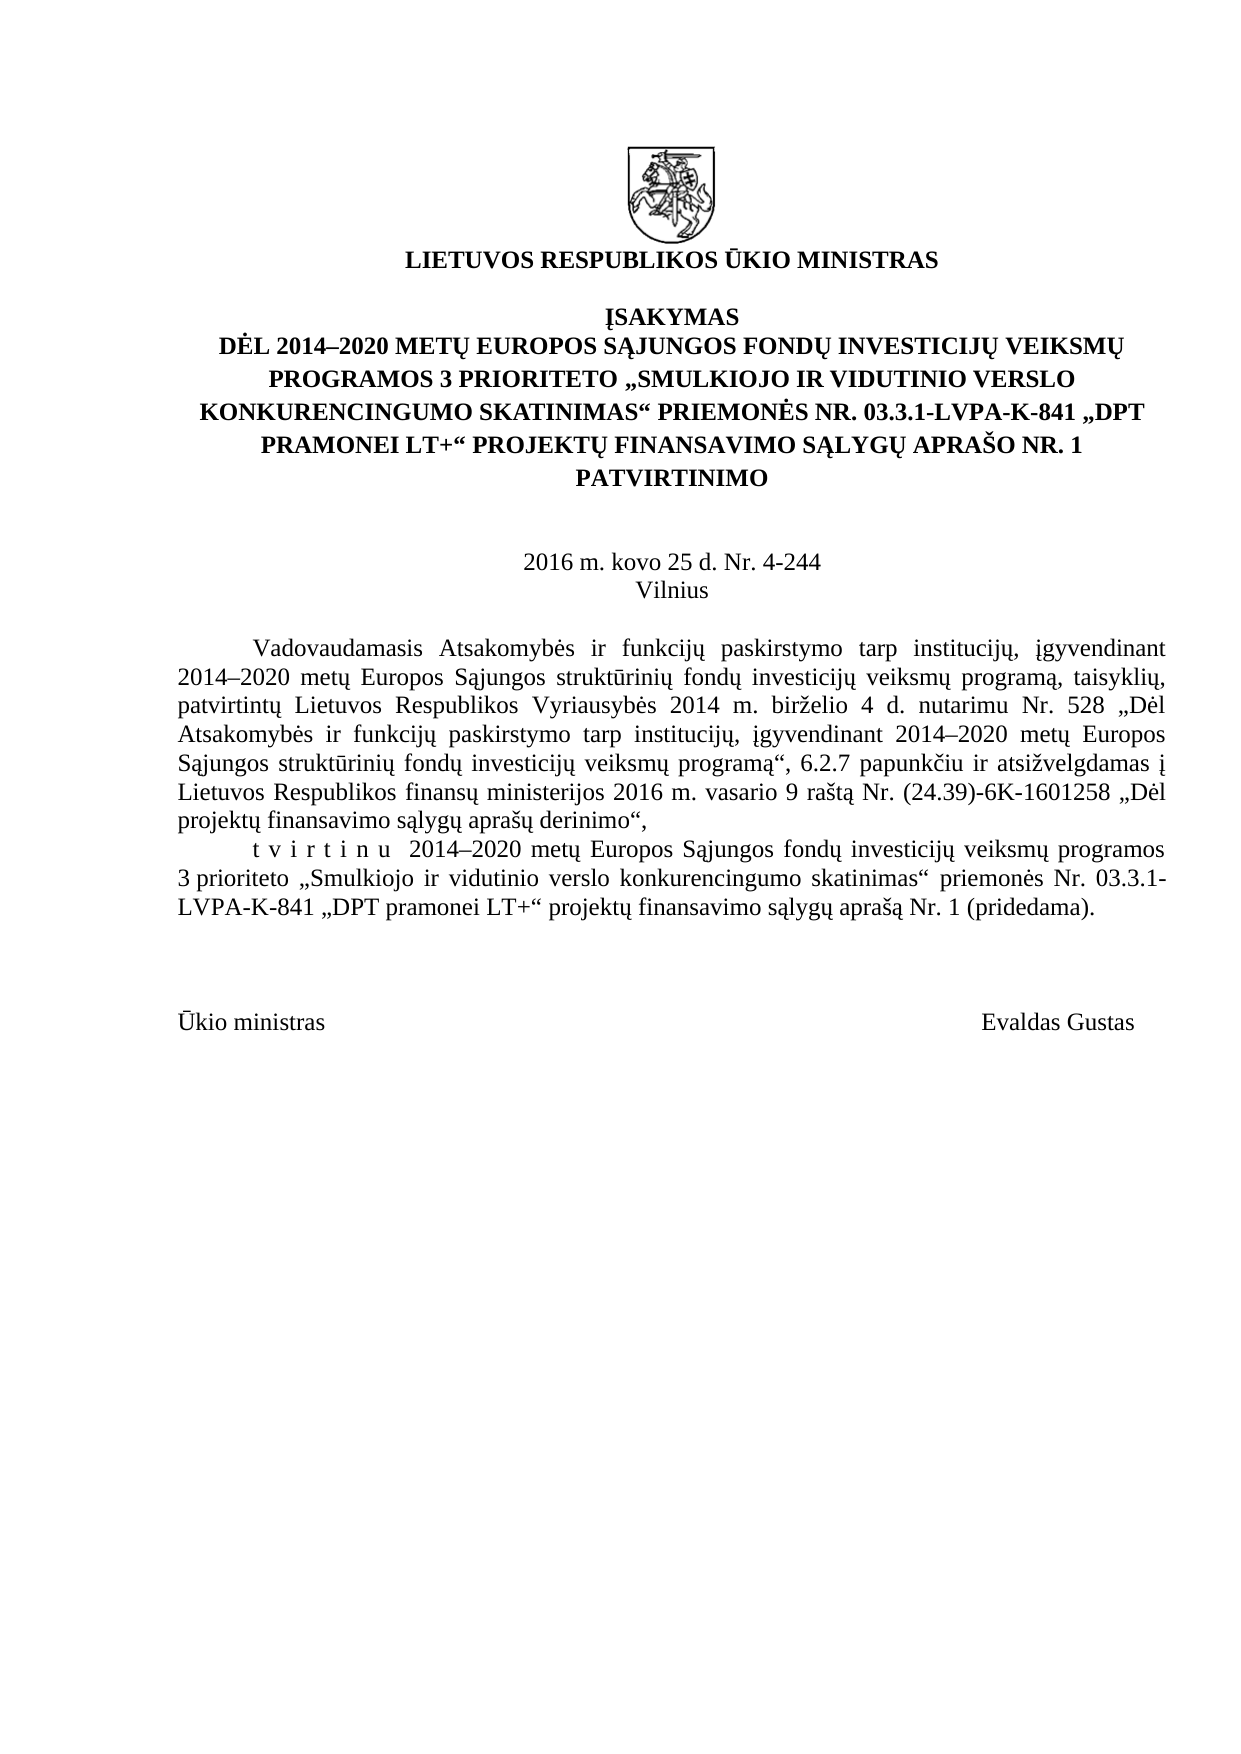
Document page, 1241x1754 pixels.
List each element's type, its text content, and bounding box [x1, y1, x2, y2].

text ĮSAKYMAS [177, 302, 1167, 331]
text 2016 m. kovo 25 d. Nr. 4-244 [177, 547, 1167, 575]
text Vadovaudamasis Atsakomybės ir funkcijų paskirstymo tarp institucijų, įgyvendinant 2014–2020 metų Europos Sąjungos struktūrinių fondų investicijų veiksmų programą, taisyklių, patvirtintų Lietuvos Respublikos Vyriausybės 2014 m. birželio 4 d. nutarimu Nr. 528 „Dėl Atsakomybės ir funkcijų paskirstymo tarp institucijų, įgyvendinant 2014–2020 metų Europos Sąjungos struktūrinių fondų investicijų veiksmų programą“, 6.2.7 papunkčiu ir atsižvelgdamas į Lietuvos Respublikos finansų ministerijos 2016 m. vasario 9 raštą Nr. (24.39)-6K-1601258 „Dėl projektų finansavimo sąlygų aprašų derinimo“, [177, 633, 1167, 834]
text t v i r t i n u 2014–2020 metų Europos Sąjungos fondų investicijų veiksmų programos 3 prioriteto „Smulkiojo ir vidutinio verslo konkurencingumo skatinimas“ priemonės Nr. 03.3.1-LVPA-K-841 „DPT pramonei LT+“ projektų finansavimo sąlygų aprašą Nr. 1 (pridedama). [177, 834, 1167, 920]
text Ūkio ministras Evaldas Gustas [177, 1007, 1152, 1035]
text LIETUVOS RESPUBLIKOS ŪKIO MINISTRAS [177, 245, 1167, 274]
text dėl 2014–2020 metų europos sąjungos fondų investicijų veiksmų programos 3 prioriteto „SMULKIOJO IR VIDUTINIO VERSLO KONKURENCINGUMO SKATINIMAS“ priemonės NR. 03.3.1-LVPA-K-841 „dpt pramonei LT+“ projektų finansavimo sąlygų aprašo nr. 1 patvirtinimo [177, 331, 1167, 492]
text Vilnius [177, 575, 1167, 604]
